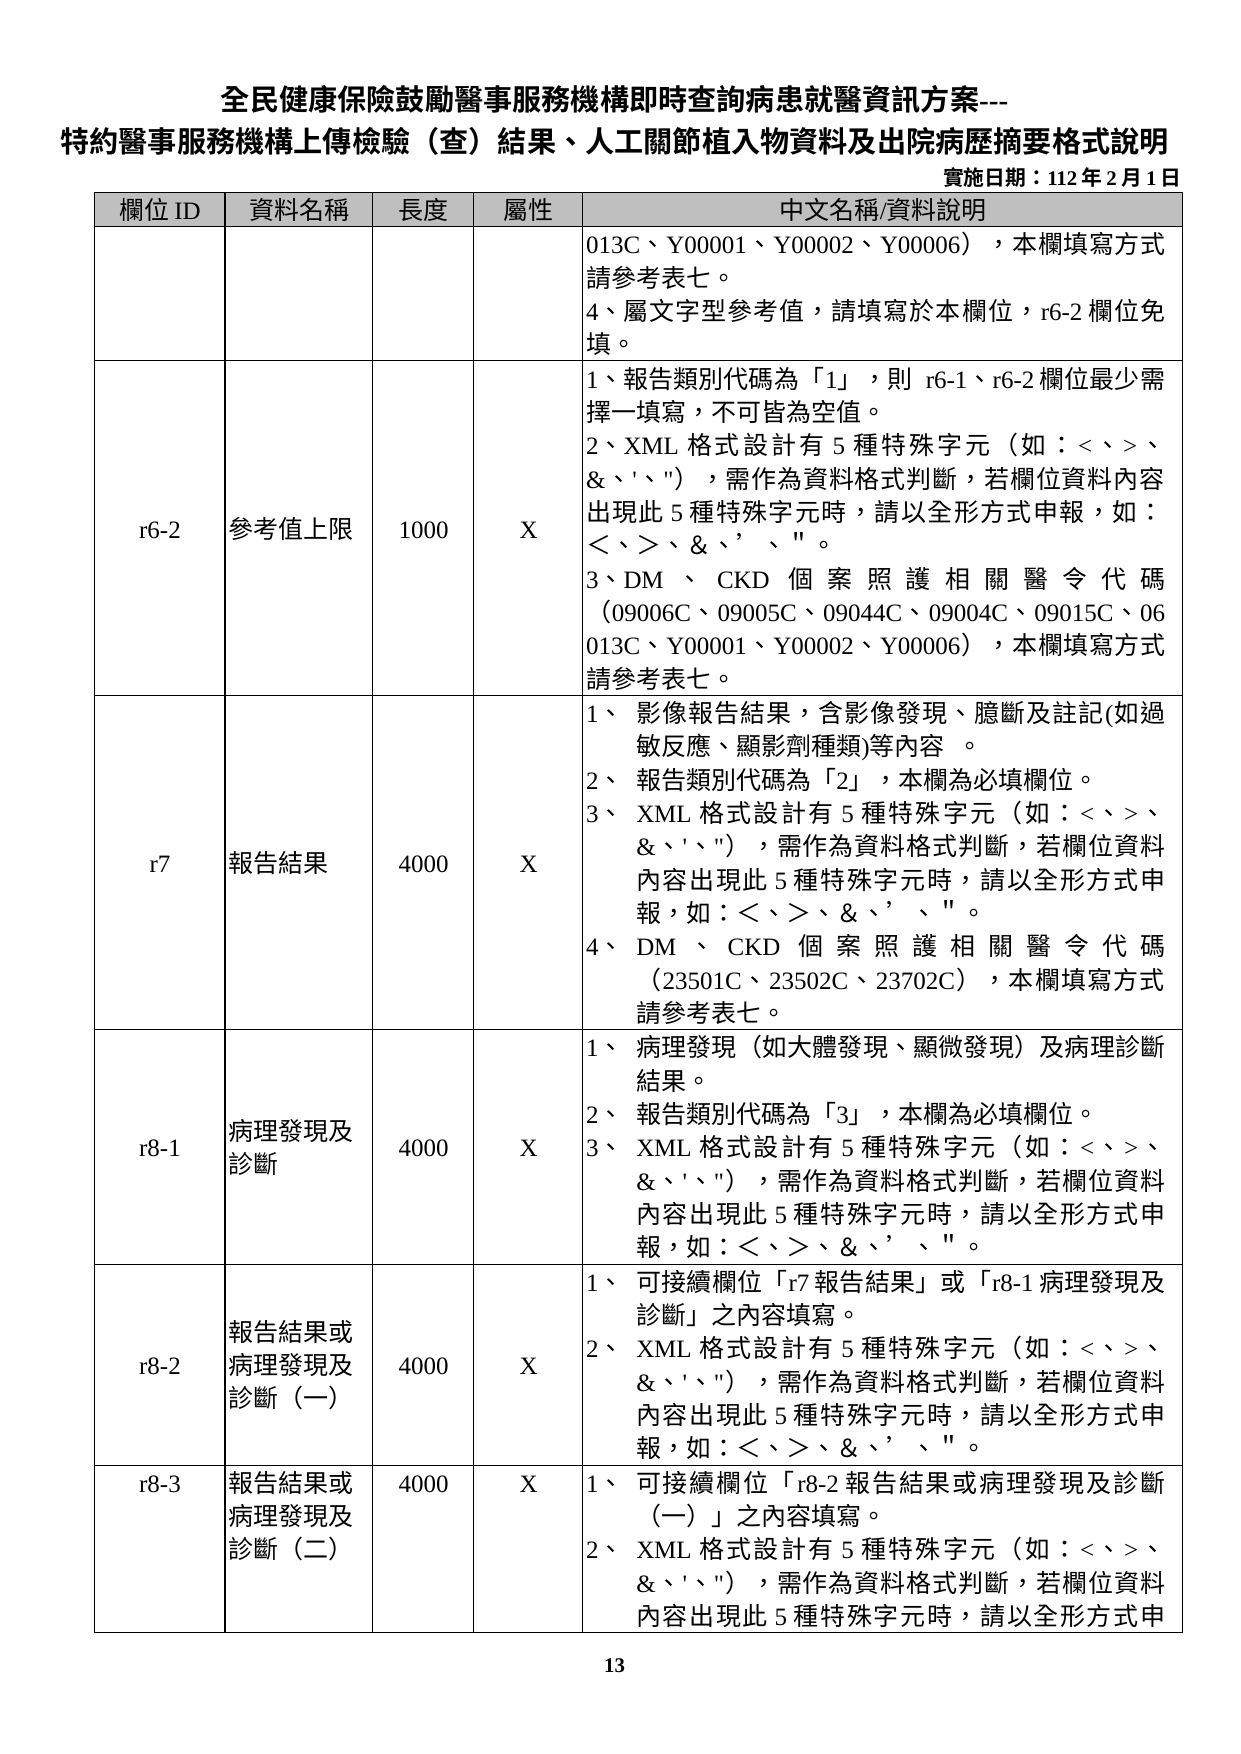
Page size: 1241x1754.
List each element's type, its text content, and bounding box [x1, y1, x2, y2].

table_cell 報告結果或病理發現及診斷（二） [226, 1466, 372, 1632]
table_cell 報告類別代碼為「1」，則 r6-1、r6-2欄位最少需擇一填寫，不可皆為空值。 XML格式設計有5種特殊字元（如：<、>、&、'、"），需作為資料格式判斷，若欄位資料內容出現此5種特殊字元時，請以全形方式申報，如：＜、＞、＆、’、＂。 DM、CKD個案照護相關醫令代碼（09006C、09005C、09044C、09004C、09015C、06013C、Y00001、Y00002、Y00006），本欄填寫方式請參考表七。 [583, 361, 1182, 695]
table_cell r6-2 [95, 361, 224, 695]
table_cell X [474, 1265, 582, 1464]
table_cell 1000 [373, 361, 473, 695]
table_cell r8-2 [95, 1265, 224, 1464]
table_cell 報告結果或病理發現及診斷（一） [226, 1265, 372, 1464]
table_cell r8-3 [95, 1466, 224, 1632]
table_cell [474, 227, 582, 360]
table_header 中文名稱/資料說明 [583, 193, 1182, 226]
table_cell 4000 [373, 1466, 473, 1632]
table_cell 可接續欄位「r8-2報告結果或病理發現及診斷（一）」之內容填寫。 XML格式設計有5種特殊字元（如：<、>、&、'、"），需作為資料格式判斷，若欄位資料內容出現此5種特殊字元時，請以全形方式申 [583, 1466, 1182, 1632]
table_cell 影像報告結果，含影像發現、臆斷及註記(如過敏反應、顯影劑種類)等內容 。 報告類別代碼為「2」，本欄為必填欄位。 XML格式設計有5種特殊字元（如：<、>、&、'、"），需作為資料格式判斷，若欄位資料內容出現此5種特殊字元時，請以全形方式申報，如：＜、＞、＆、’、＂。 DM、CKD個案照護相關醫令代碼（23501C、23502C、23702C），本欄填寫方式請參考表七。 [583, 696, 1182, 1029]
table_cell r7 [95, 696, 224, 1029]
table_cell 013C、Y00001、Y00002、Y00006），本欄填寫方式請參考表七。 屬文字型參考值，請填寫於本欄位，r6-2欄位免填。 [583, 227, 1182, 360]
table_cell [226, 227, 372, 360]
table_cell 病理發現（如大體發現、顯微發現）及病理診斷結果。 報告類別代碼為「3」，本欄為必填欄位。 XML格式設計有5種特殊字元（如：<、>、&、'、"），需作為資料格式判斷，若欄位資料內容出現此5種特殊字元時，請以全形方式申報，如：＜、＞、＆、’、＂。 [583, 1030, 1182, 1263]
table_cell 參考值上限 [226, 361, 372, 695]
table_cell [373, 227, 473, 360]
table_cell 報告結果 [226, 696, 372, 1029]
table_header 屬性 [474, 193, 582, 226]
table_cell [95, 227, 224, 360]
table_header 長度 [373, 193, 473, 226]
table_cell 可接續欄位「r7報告結果」或「r8-1病理發現及診斷」之內容填寫。 XML格式設計有5種特殊字元（如：<、>、&、'、"），需作為資料格式判斷，若欄位資料內容出現此5種特殊字元時，請以全形方式申報，如：＜、＞、＆、’、＂。 [583, 1265, 1182, 1464]
table_cell 4000 [373, 1265, 473, 1464]
table_cell X [474, 361, 582, 695]
table_cell 4000 [373, 1030, 473, 1263]
table_header 資料名稱 [226, 193, 372, 226]
table_cell X [474, 696, 582, 1029]
table_cell X [474, 1030, 582, 1263]
table_cell r8-1 [95, 1030, 224, 1263]
table_cell 4000 [373, 696, 473, 1029]
table_header 欄位ID [95, 193, 224, 226]
table_cell 病理發現及診斷 [226, 1030, 372, 1263]
table_cell X [474, 1466, 582, 1632]
